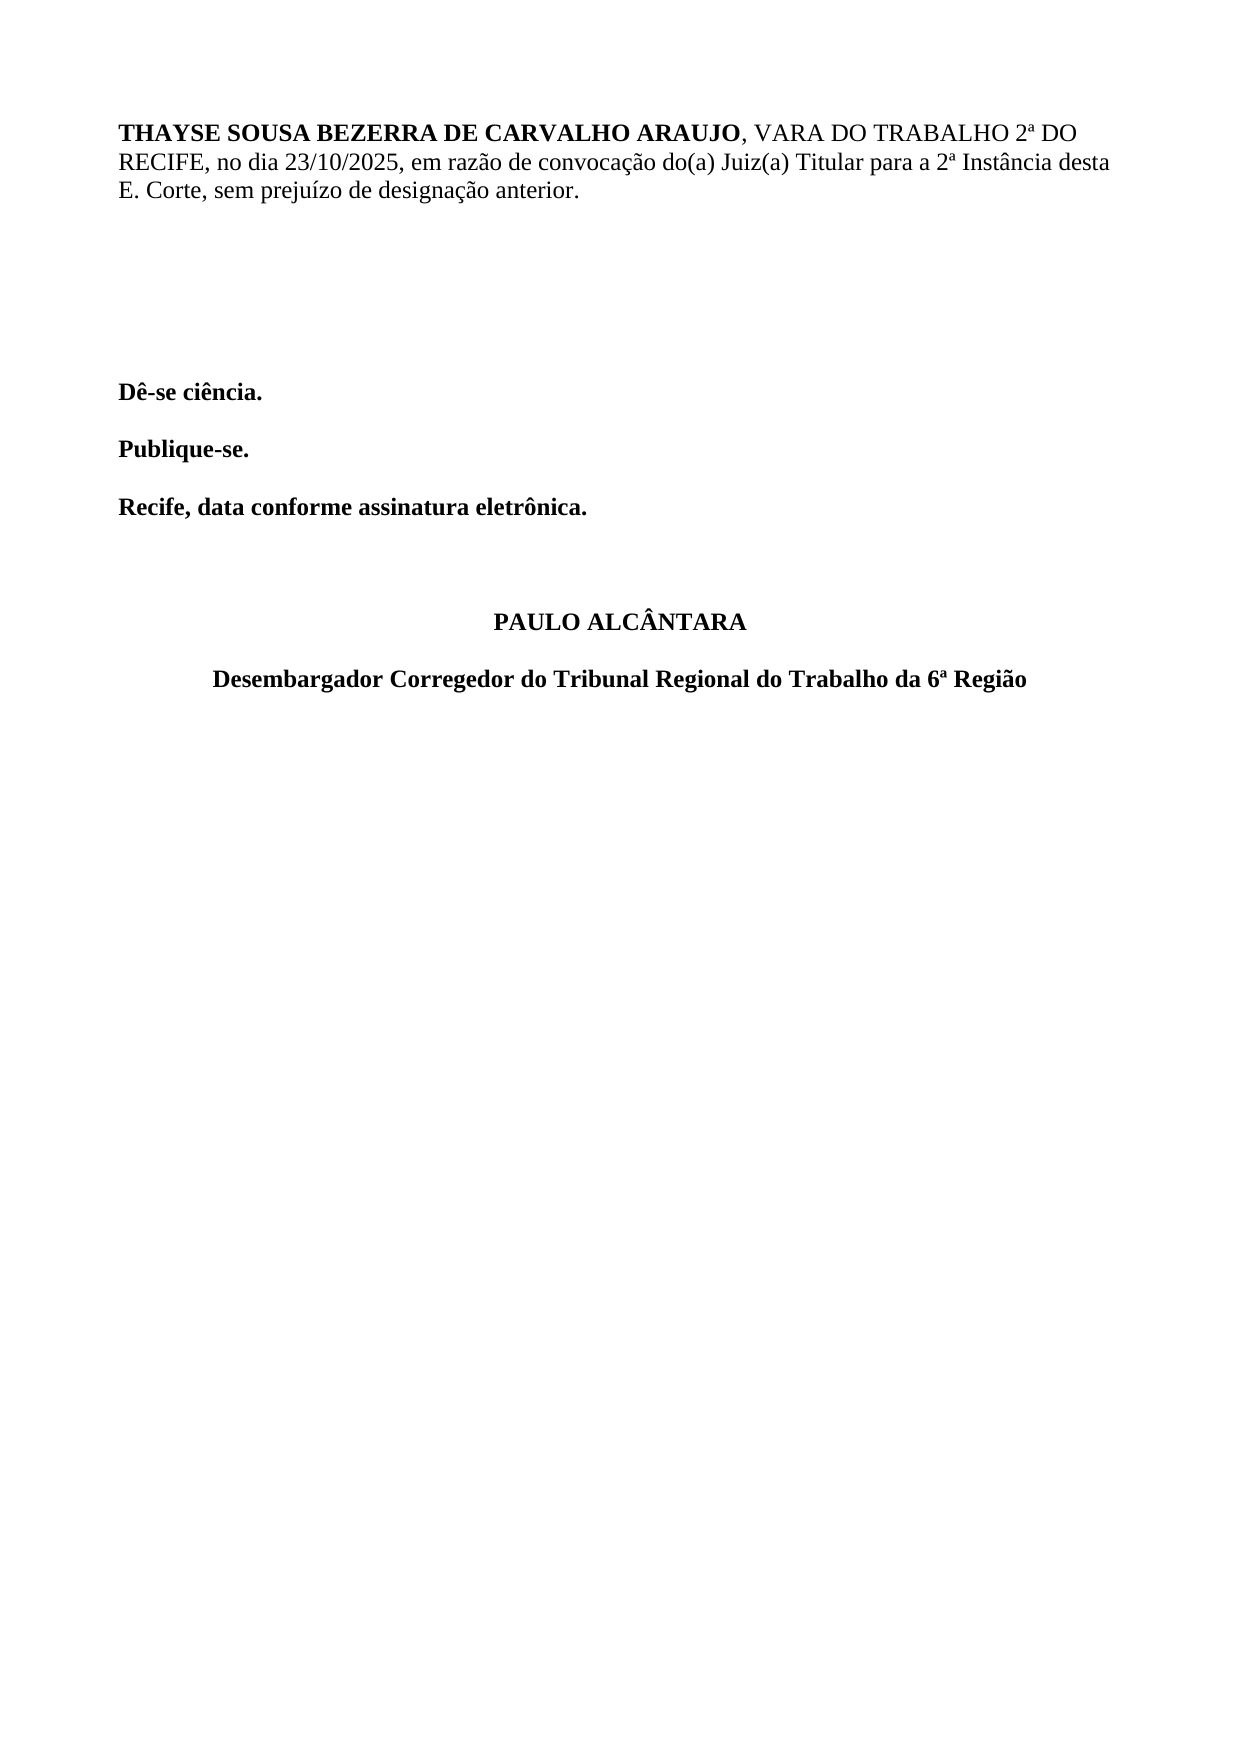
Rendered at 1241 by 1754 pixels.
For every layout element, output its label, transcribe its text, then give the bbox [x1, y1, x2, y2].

text PAULO ALCÂNTARA [118, 607, 1122, 636]
text Dê-se ciência. [118, 377, 1122, 406]
text THAYSE SOUSA BEZERRA DE CARVALHO ARAUJO, VARA DO TRABALHO 2ª DO RECIFE, no dia 23/10/2025, em razão de convocação do(a) Juiz(a) Titular para a 2ª Instância desta E. Corte, sem prejuízo de designação anterior. [118, 118, 1122, 204]
text Recife, data conforme assinatura eletrônica. [118, 492, 1122, 521]
text Desembargador Corregedor do Tribunal Regional do Trabalho da 6ª Região [118, 664, 1122, 693]
text Publique-se. [118, 434, 1122, 463]
